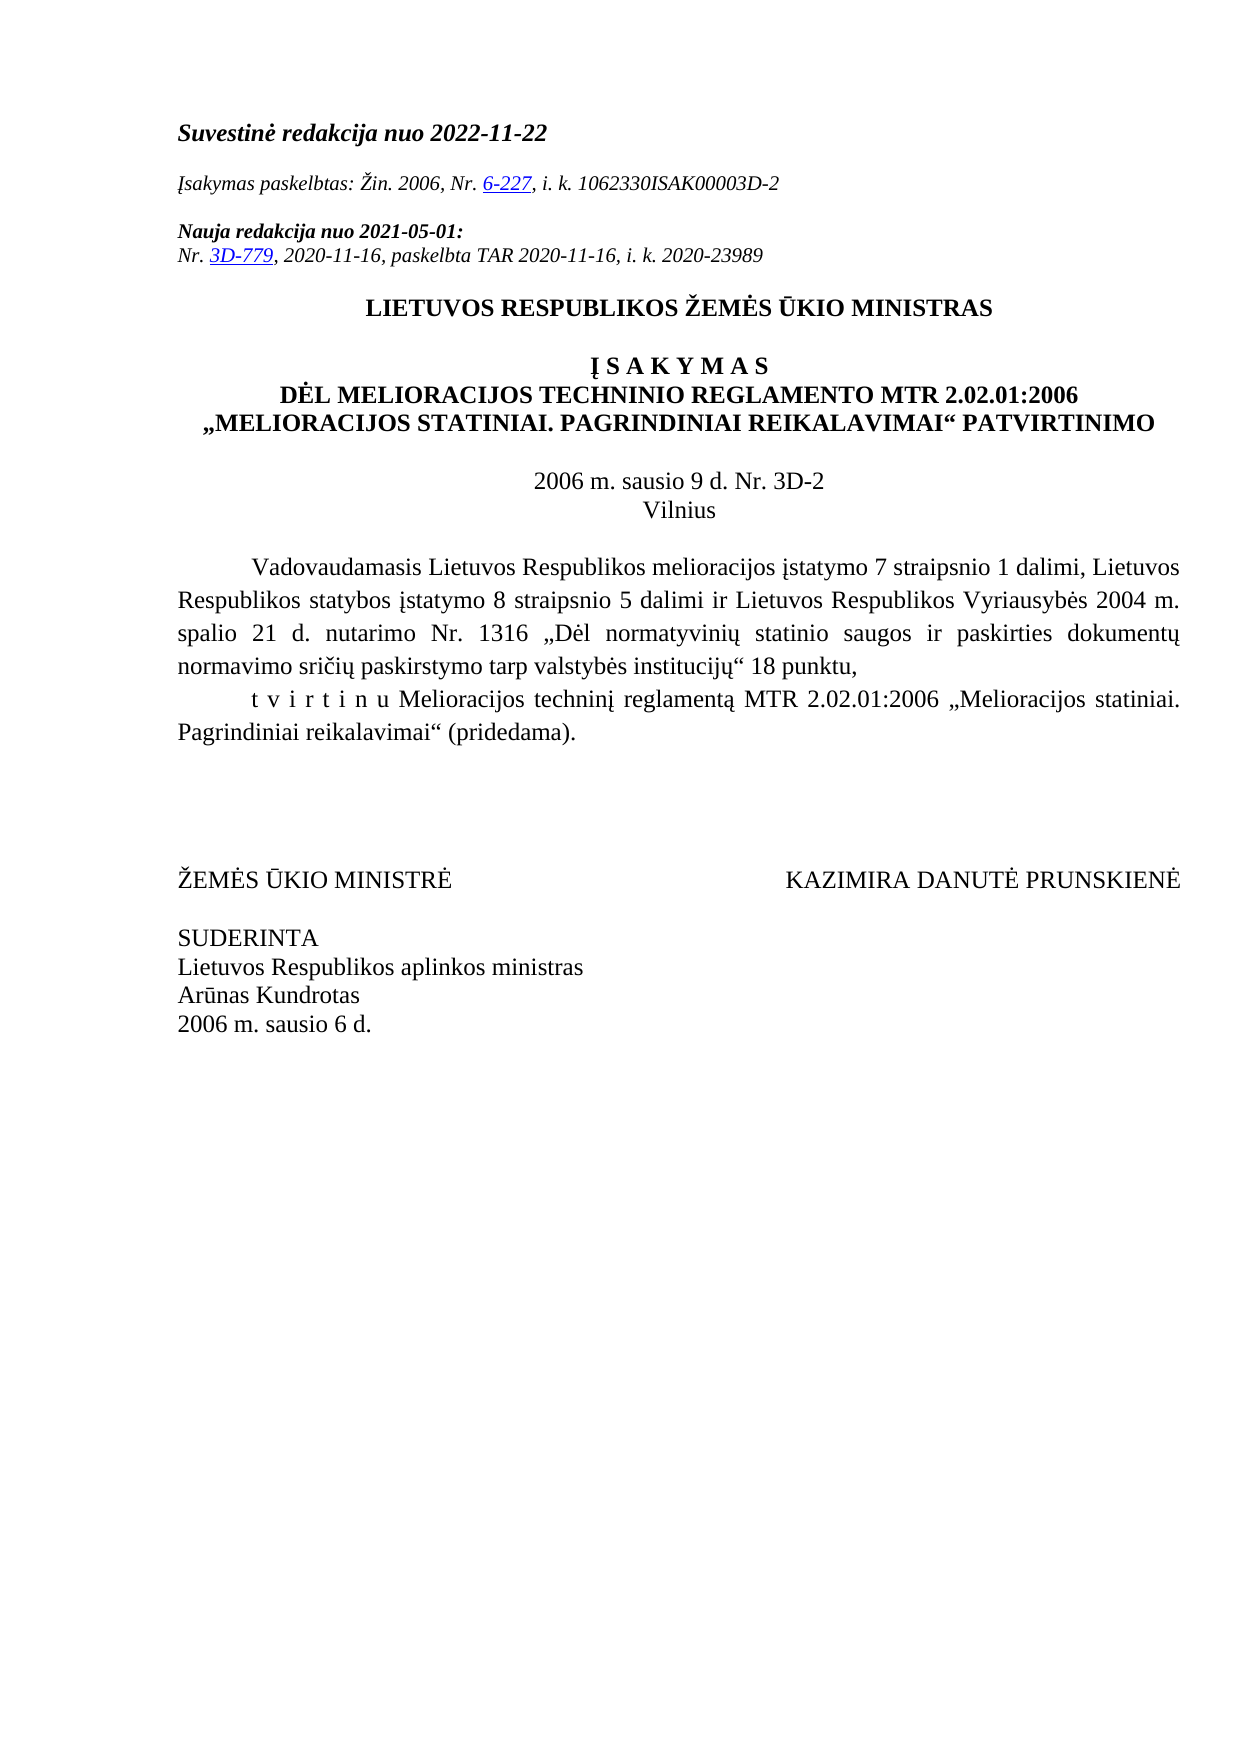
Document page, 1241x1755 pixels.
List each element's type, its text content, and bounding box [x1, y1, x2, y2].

text Arūnas Kundrotas [177, 980, 1181, 1009]
text Vilnius [177, 495, 1181, 523]
text LIETUVOS RESPUBLIKOS ŽEMĖS ŪKIO MINISTRAS [177, 293, 1181, 322]
text Nr. 3D-779, 2020-11-16, paskelbta TAR 2020-11-16, i. k. 2020-23989 [177, 243, 1181, 267]
text SUDERINTA [177, 923, 1181, 952]
text DĖL MELIORACIJOS TECHNINIO REGLAMENTO MTR 2.02.01:2006 „MELIORACIJOS STATINIAI. PAGRINDINIAI REIKALAVIMAI“ PATVIRTINIMO [177, 380, 1181, 437]
text Į S A K Y M A S [177, 351, 1181, 380]
text 2006 m. sausio 9 d. Nr. 3D-2 [177, 466, 1181, 495]
text Įsakymas paskelbtas: Žin. 2006, Nr. 6-227, i. k. 1062330ISAK00003D-2 [177, 171, 1181, 195]
text Suvestinė redakcija nuo 2022-11-22 [177, 118, 1181, 147]
text Lietuvos Respublikos aplinkos ministras [177, 952, 1181, 980]
text Vadovaudamasis Lietuvos Respublikos melioracijos įstatymo 7 straipsnio 1 dalimi, Lietuvos Respublikos statybos įstatymo 8 straipsnio 5 dalimi ir Lietuvos Respublikos Vyriausybės 2004 m. spalio 21 d. nutarimo Nr. 1316 „Dėl normatyvinių statinio saugos ir paskirties dokumentų normavimo sričių paskirstymo tarp valstybės institucijų“ 18 punktu, [177, 552, 1181, 680]
text t v i r t i n u Melioracijos techninį reglamentą MTR 2.02.01:2006 „Melioracijos statiniai. Pagrindiniai reikalavimai“ (pridedama). [177, 684, 1181, 746]
text Nauja redakcija nuo 2021-05-01: [177, 219, 1181, 243]
text 2006 m. sausio 6 d. [177, 1009, 1181, 1038]
text ŽEMĖS ŪKIO MINISTRĖ KAZIMIRA DANUTĖ PRUNSKIENĖ [177, 865, 1181, 894]
